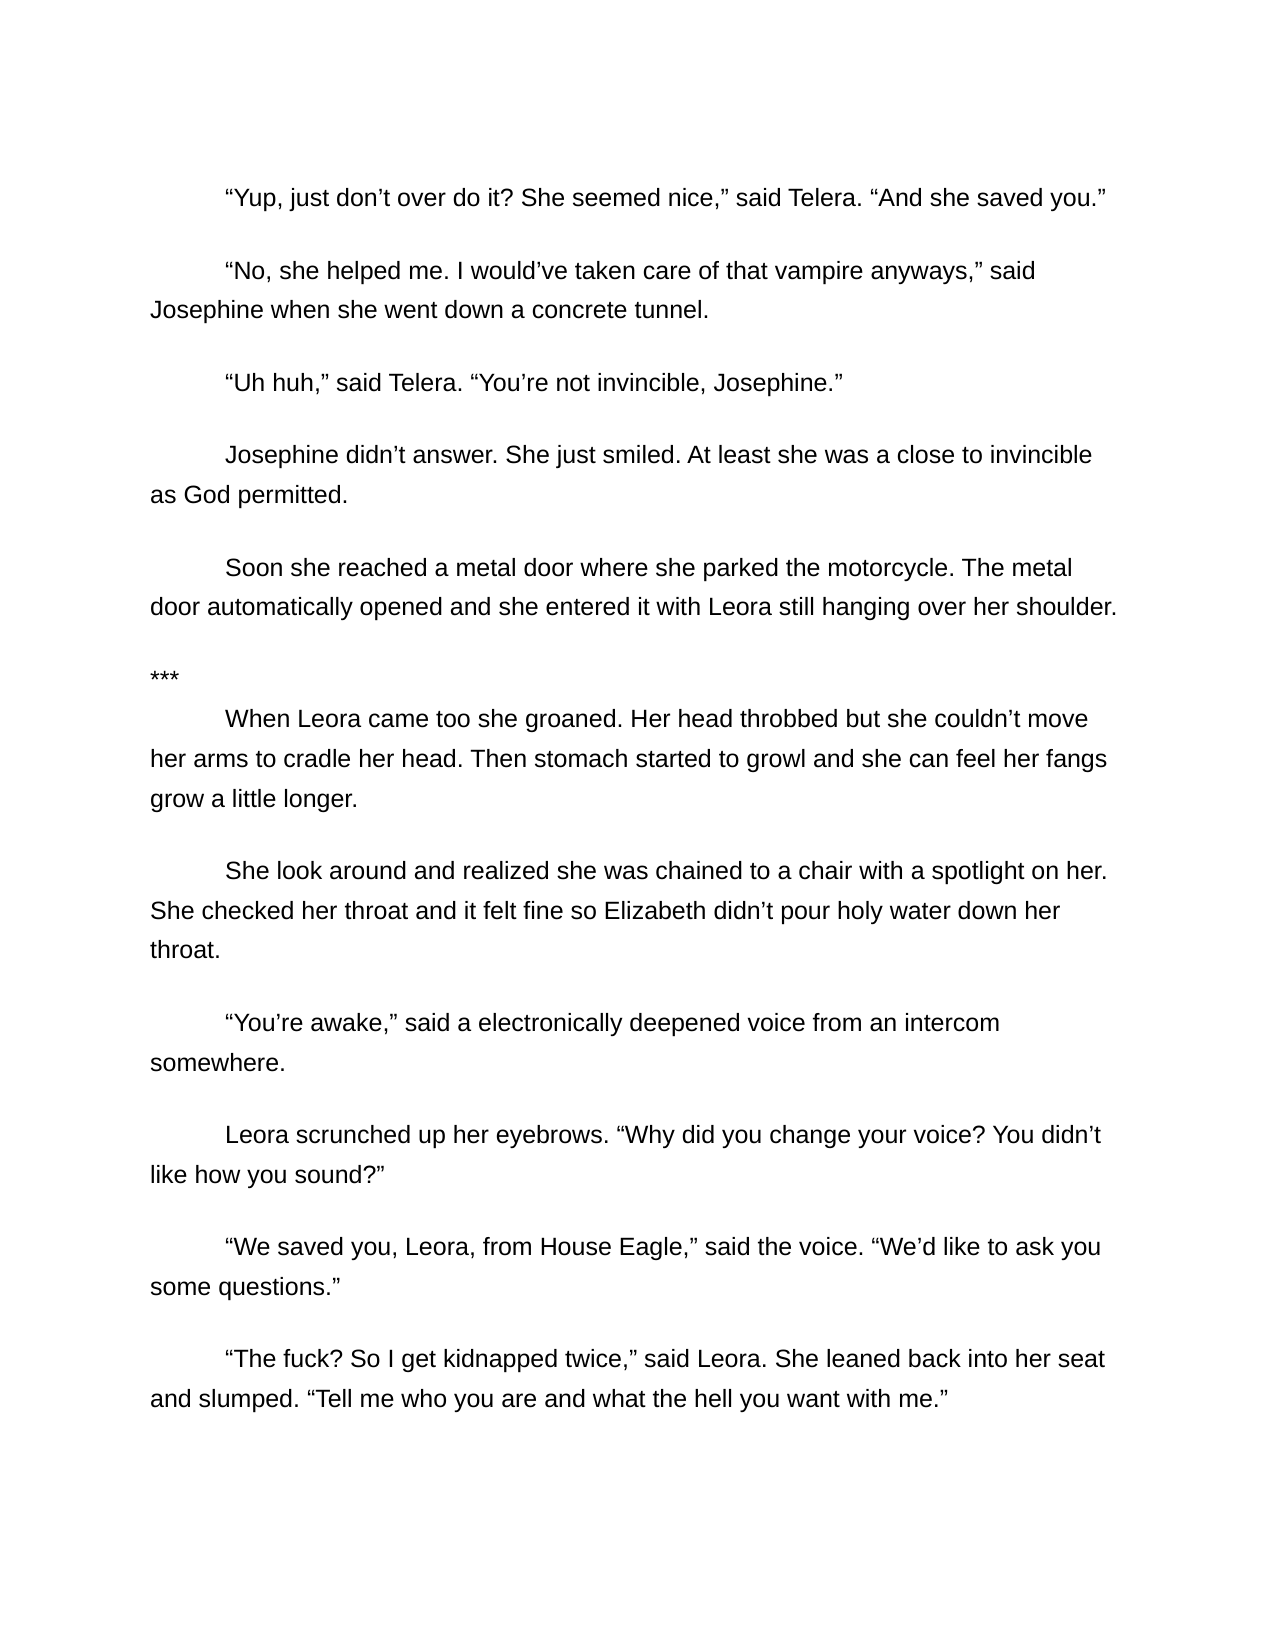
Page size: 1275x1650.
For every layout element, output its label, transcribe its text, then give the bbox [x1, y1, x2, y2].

text “You’re awake,” said a electronically deepened voice from an intercom somewhere. [150, 1008, 1125, 1076]
text When Leora came too she groaned. Her head throbbed but she couldn’t move her arms to cradle her head. Then stomach started to growl and she can feel her fangs grow a little longer. [150, 704, 1125, 812]
text She look around and realized she was chained to a chair with a spotlight on her. She checked her throat and it felt fine so Elizabeth didn’t pour holy water down her throat. [150, 856, 1125, 964]
text Josephine didn’t answer. She just smiled. At least she was a close to invincible as God permitted. [150, 440, 1125, 509]
text “Uh huh,” said Telera. “You’re not invincible, Josephine.” [150, 368, 1125, 397]
text “The fuck? So I get kidnapped twice,” said Leora. She leaned back into her seat and slumped. “Tell me who you are and what the hell you want with me.” [150, 1344, 1125, 1413]
text Soon she reached a metal door where she parked the motorcycle. The metal door automatically opened and she entered it with Leora still hanging over her shoulder. [150, 553, 1125, 621]
text Leora scrunched up her eyebrows. “Why did you change your voice? You didn’t like how you sound?” [150, 1120, 1125, 1188]
text “No, she helped me. I would’ve taken care of that vampire anyways,” said Josephine when she went down a concrete tunnel. [150, 256, 1125, 324]
text “Yup, just don’t over do it? She seemed nice,” said Telera. “And she saved you.” [150, 183, 1125, 212]
text *** [150, 665, 1125, 693]
text “We saved you, Leora, from House Eagle,” said the voice. “We’d like to ask you some questions.” [150, 1232, 1125, 1301]
